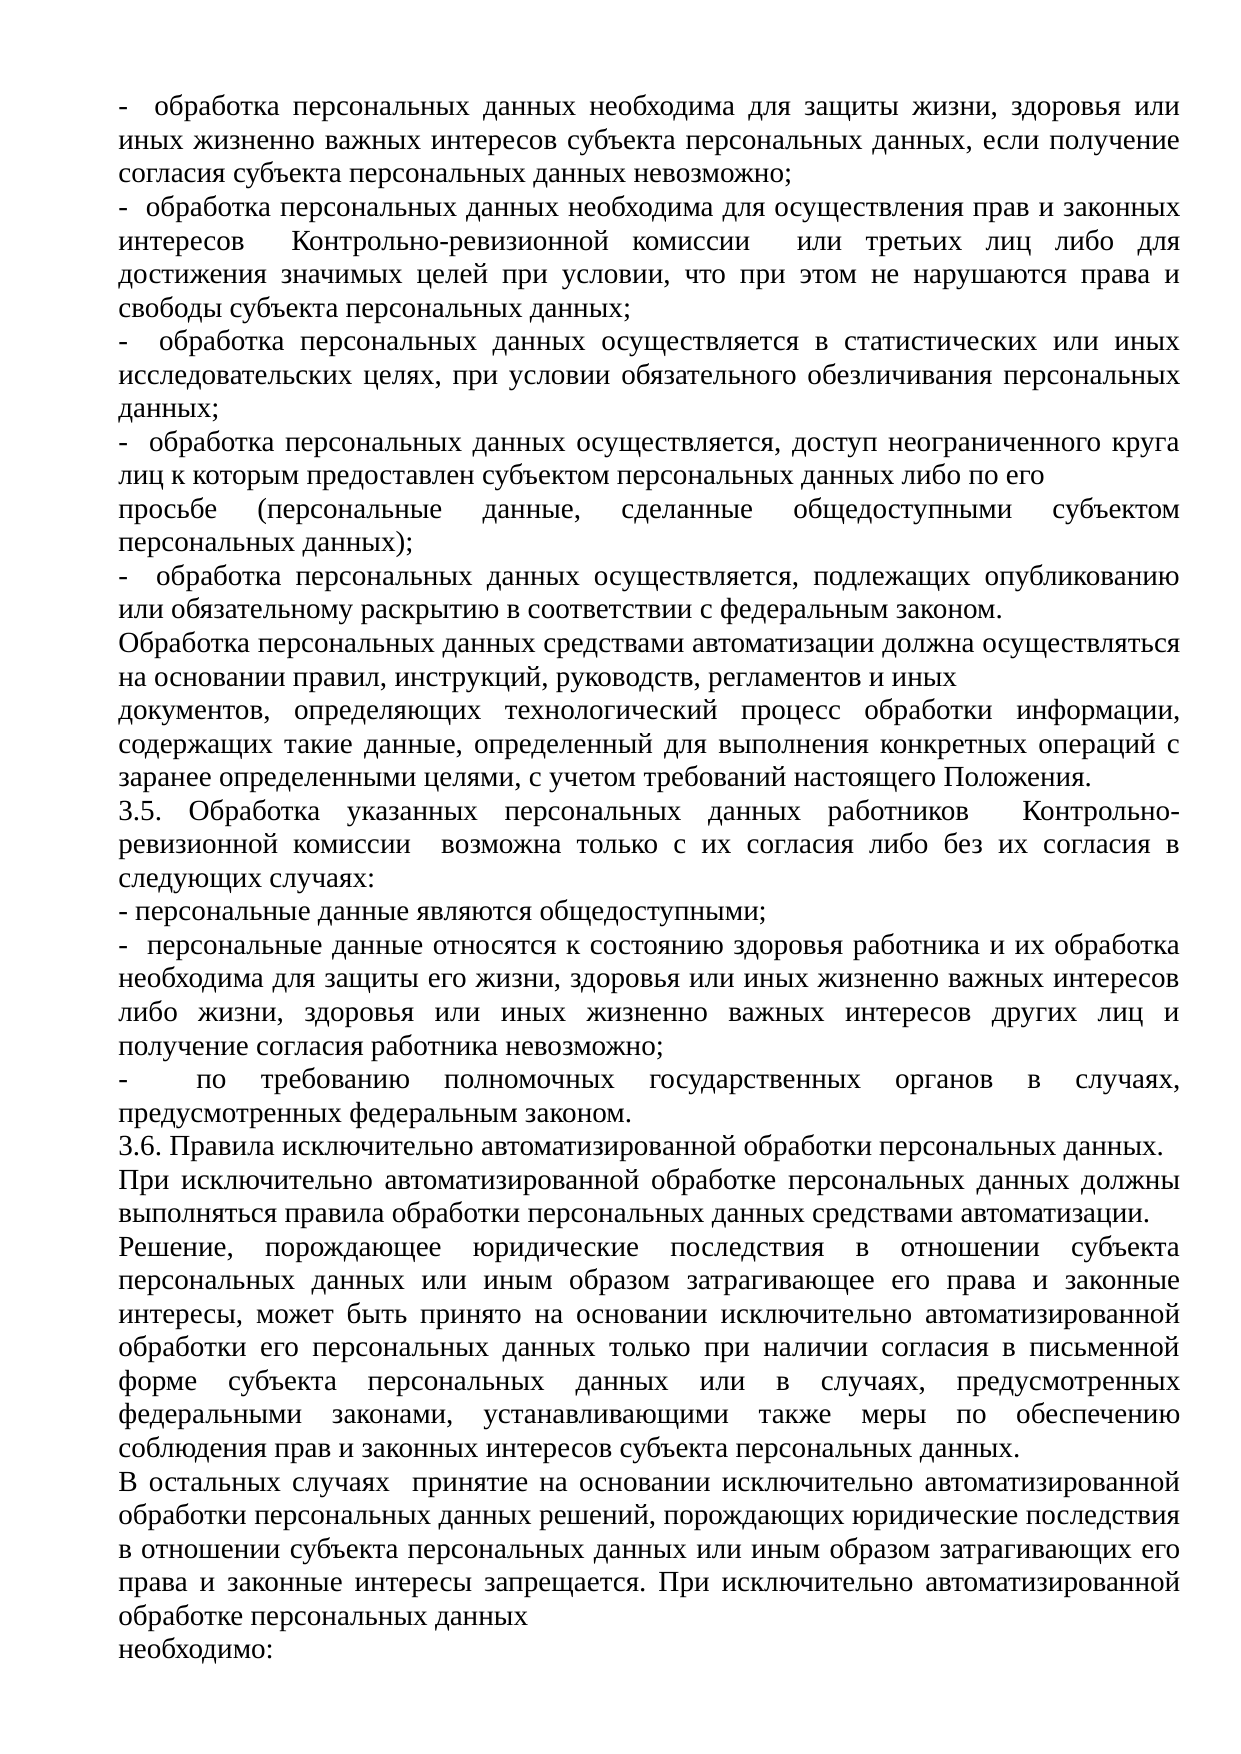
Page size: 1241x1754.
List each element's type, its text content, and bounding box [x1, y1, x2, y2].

text 3.5. Обработка указанных персональных данных работников Контрольно-ревизионной комиссии возможна только с их согласия либо без их согласия в следующих случаях: [118, 793, 1181, 893]
text - обработка персональных данных осуществляется, подлежащих опубликованию или обязательному раскрытию в соответствии с федеральным законом. [118, 558, 1181, 625]
text - обработка персональных данных осуществляется в статистических или иных исследовательских целях, при условии обязательного обезличивания персональных данных; [118, 323, 1181, 424]
text - персональные данные относятся к состоянию здоровья работника и их обработка необходима для защиты его жизни, здоровья или иных жизненно важных интересов либо жизни, здоровья или иных жизненно важных интересов других лиц и получение согласия работника невозможно; [118, 927, 1181, 1061]
text - персональные данные являются общедоступными; [118, 893, 1181, 927]
text - обработка персональных данных осуществляется, доступ неограниченного круга лиц к которым предоставлен субъектом персональных данных либо по его [118, 424, 1181, 491]
text - обработка персональных данных необходима для защиты жизни, здоровья или иных жизненно важных интересов субъекта персональных данных, если получение согласия субъекта персональных данных невозможно; [118, 88, 1181, 189]
text 3.6. Правила исключительно автоматизированной обработки персональных данных. [118, 1128, 1181, 1162]
text документов, определяющих технологический процесс обработки информации, содержащих такие данные, определенный для выполнения конкретных операций с заранее определенными целями, с учетом требований настоящего Положения. [118, 692, 1181, 793]
text просьбе (персональные данные, сделанные общедоступными субъектом персональных данных); [118, 491, 1181, 558]
text Обработка персональных данных средствами автоматизации должна осуществляться на основании правил, инструкций, руководств, регламентов и иных [118, 625, 1181, 692]
text необходимо: [118, 1631, 1181, 1665]
text В остальных случаях принятие на основании исключительно автоматизированной обработки персональных данных решений, порождающих юридические последствия в отношении субъекта персональных данных или иным образом затрагивающих его права и законные интересы запрещается. При исключительно автоматизированной обработке персональных данных [118, 1464, 1181, 1631]
text При исключительно автоматизированной обработке персональных данных должны выполняться правила обработки персональных данных средствами автоматизации. [118, 1162, 1181, 1229]
text - по требованию полномочных государственных органов в случаях, предусмотренных федеральным законом. [118, 1061, 1181, 1128]
text Решение, порождающее юридические последствия в отношении субъекта персональных данных или иным образом затрагивающее его права и законные интересы, может быть принято на основании исключительно автоматизированной обработки его персональных данных только при наличии согласия в письменной форме субъекта персональных данных или в случаях, предусмотренных федеральными законами, устанавливающими также меры по обеспечению соблюдения прав и законных интересов субъекта персональных данных. [118, 1229, 1181, 1464]
text - обработка персональных данных необходима для осуществления прав и законных интересов Контрольно-ревизионной комиссии или третьих лиц либо для достижения значимых целей при условии, что при этом не нарушаются права и свободы субъекта персональных данных; [118, 189, 1181, 323]
